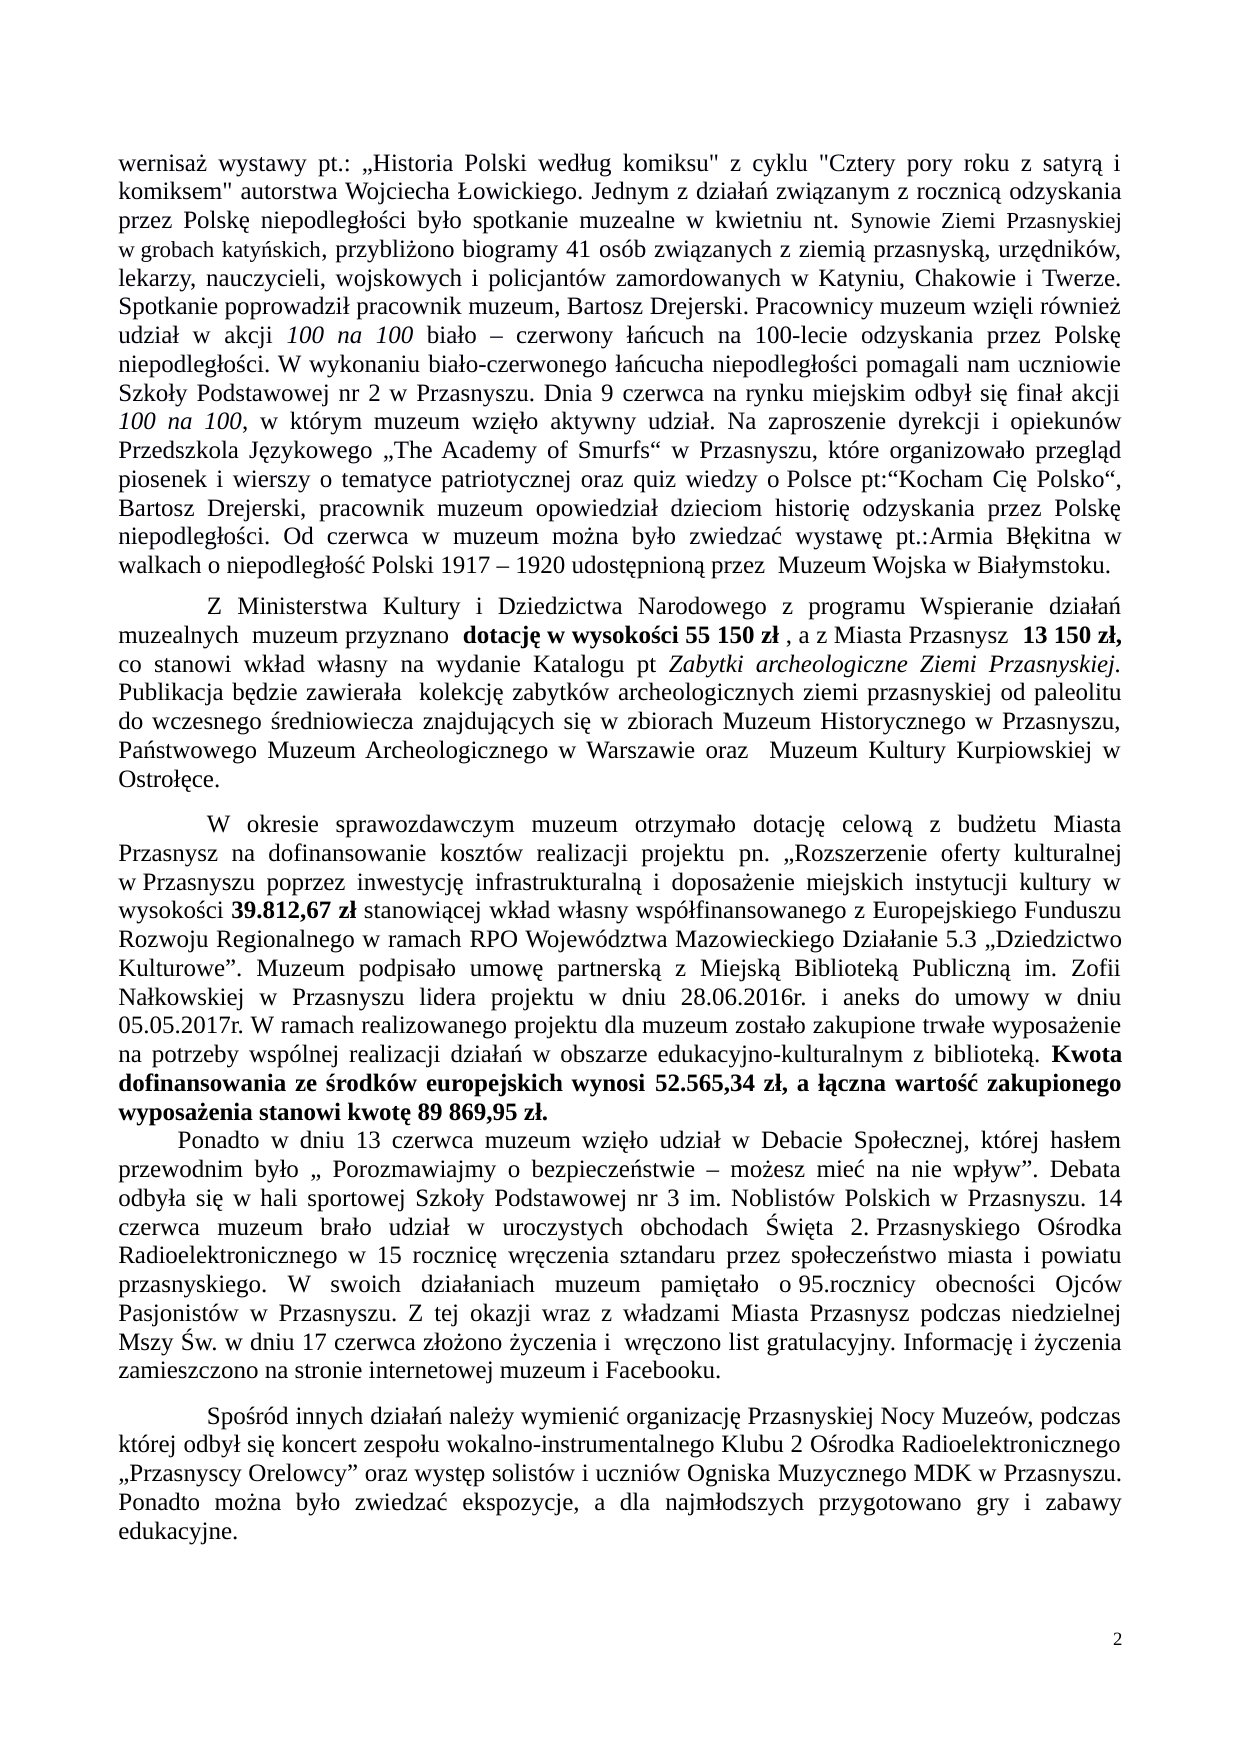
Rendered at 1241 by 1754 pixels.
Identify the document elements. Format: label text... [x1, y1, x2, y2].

text Z Ministerstwa Kultury i Dziedzictwa Narodowego z programu Wspieranie działań muzealnych muzeum przyznano dotację w wysokości 55 150 zł , a z Miasta Przasnysz 13 150 zł, co stanowi wkład własny na wydanie Katalogu pt Zabytki archeologiczne Ziemi Przasnyskiej. Publikacja będzie zawierała kolekcję zabytków archeologicznych ziemi przasnyskiej od paleolitu do wczesnego średniowiecza znajdujących się w zbiorach Muzeum Historycznego w Przasnyszu, Państwowego Muzeum Archeologicznego w Warszawie oraz Muzeum Kultury Kurpiowskiej w Ostrołęce. [118, 591, 1122, 792]
text Spośród innych działań należy wymienić organizację Przasnyskiej Nocy Muzeów, podczas której odbył się koncert zespołu wokalno-instrumentalnego Klubu 2 Ośrodka Radioelektronicznego „Przasnyscy Orelowcy” oraz występ solistów i uczniów Ogniska Muzycznego MDK w Przasnyszu. Ponadto można było zwiedzać ekspozycje, a dla najmłodszych przygotowano gry i zabawy edukacyjne. [118, 1401, 1122, 1544]
text wernisaż wystawy pt.: „Historia Polski według komiksu" z cyklu "Cztery pory roku z satyrą i komiksem" autorstwa Wojciecha Łowickiego. Jednym z działań związanym z rocznicą odzyskania przez Polskę niepodległości było spotkanie muzealne w kwietniu nt. Synowie Ziemi Przasnyskiej w grobach katyńskich, przybliżono biogramy 41 osób związanych z ziemią przasnyską, urzędników, lekarzy, nauczycieli, wojskowych i policjantów zamordowanych w Katyniu, Chakowie i Twerze. Spotkanie poprowadził pracownik muzeum, Bartosz Drejerski. Pracownicy muzeum wzięli również udział w akcji 100 na 100 biało – czerwony łańcuch na 100-lecie odzyskania przez Polskę niepodległości. W wykonaniu biało-czerwonego łańcucha niepodległości pomagali nam uczniowie Szkoły Podstawowej nr 2 w Przasnyszu. Dnia 9 czerwca na rynku miejskim odbył się finał akcji 100 na 100, w którym muzeum wzięło aktywny udział. Na zaproszenie dyrekcji i opiekunów Przedszkola Językowego „The Academy of Smurfs“ w Przasnyszu, które organizowało przegląd piosenek i wierszy o tematyce patriotycznej oraz quiz wiedzy o Polsce pt:“Kocham Cię Polsko“, Bartosz Drejerski, pracownik muzeum opowiedział dzieciom historię odzyskania przez Polskę niepodległości. Od czerwca w muzeum można było zwiedzać wystawę pt.:Armia Błękitna w walkach o niepodległość Polski 1917 – 1920 udostępnioną przez Muzeum Wojska w Białymstoku. [118, 148, 1122, 579]
text W okresie sprawozdawczym muzeum otrzymało dotację celową z budżetu Miasta Przasnysz na dofinansowanie kosztów realizacji projektu pn. „Rozszerzenie oferty kulturalnej w Przasnyszu poprzez inwestycję infrastrukturalną i doposażenie miejskich instytucji kultury w wysokości 39.812,67 zł stanowiącej wkład własny współfinansowanego z Europejskiego Funduszu Rozwoju Regionalnego w ramach RPO Województwa Mazowieckiego Działanie 5.3 „Dziedzictwo Kulturowe”. Muzeum podpisało umowę partnerską z Miejską Biblioteką Publiczną im. Zofii Nałkowskiej w Przasnyszu lidera projektu w dniu 28.06.2016r. i aneks do umowy w dniu 05.05.2017r. W ramach realizowanego projektu dla muzeum zostało zakupione trwałe wyposażenie na potrzeby wspólnej realizacji działań w obszarze edukacyjno-kulturalnym z biblioteką. Kwota dofinansowania ze środków europejskich wynosi 52.565,34 zł, a łączna wartość zakupionego wyposażenia stanowi kwotę 89 869,95 zł. [118, 809, 1122, 1125]
subtitle Ponadto w dniu 13 czerwca muzeum wzięło udział w Debacie Społecznej, której hasłem przewodnim było „ Porozmawiajmy o bezpieczeństwie – możesz mieć na nie wpływ”. Debata odbyła się w hali sportowej Szkoły Podstawowej nr 3 im. Noblistów Polskich w Przasnyszu. 14 czerwca muzeum brało udział w uroczystych obchodach Święta 2. Przasnyskiego Ośrodka Radioelektronicznego w 15 rocznicę wręczenia sztandaru przez społeczeństwo miasta i powiatu przasnyskiego. W swoich działaniach muzeum pamiętało o 95.rocznicy obecności Ojców Pasjonistów w Przasnyszu. Z tej okazji wraz z władzami Miasta Przasnysz podczas niedzielnej Mszy Św. w dniu 17 czerwca złożono życzenia i wręczono list gratulacyjny. Informację i życzenia zamieszczono na stronie internetowej muzeum i Facebooku. [43, 1125, 1122, 1384]
